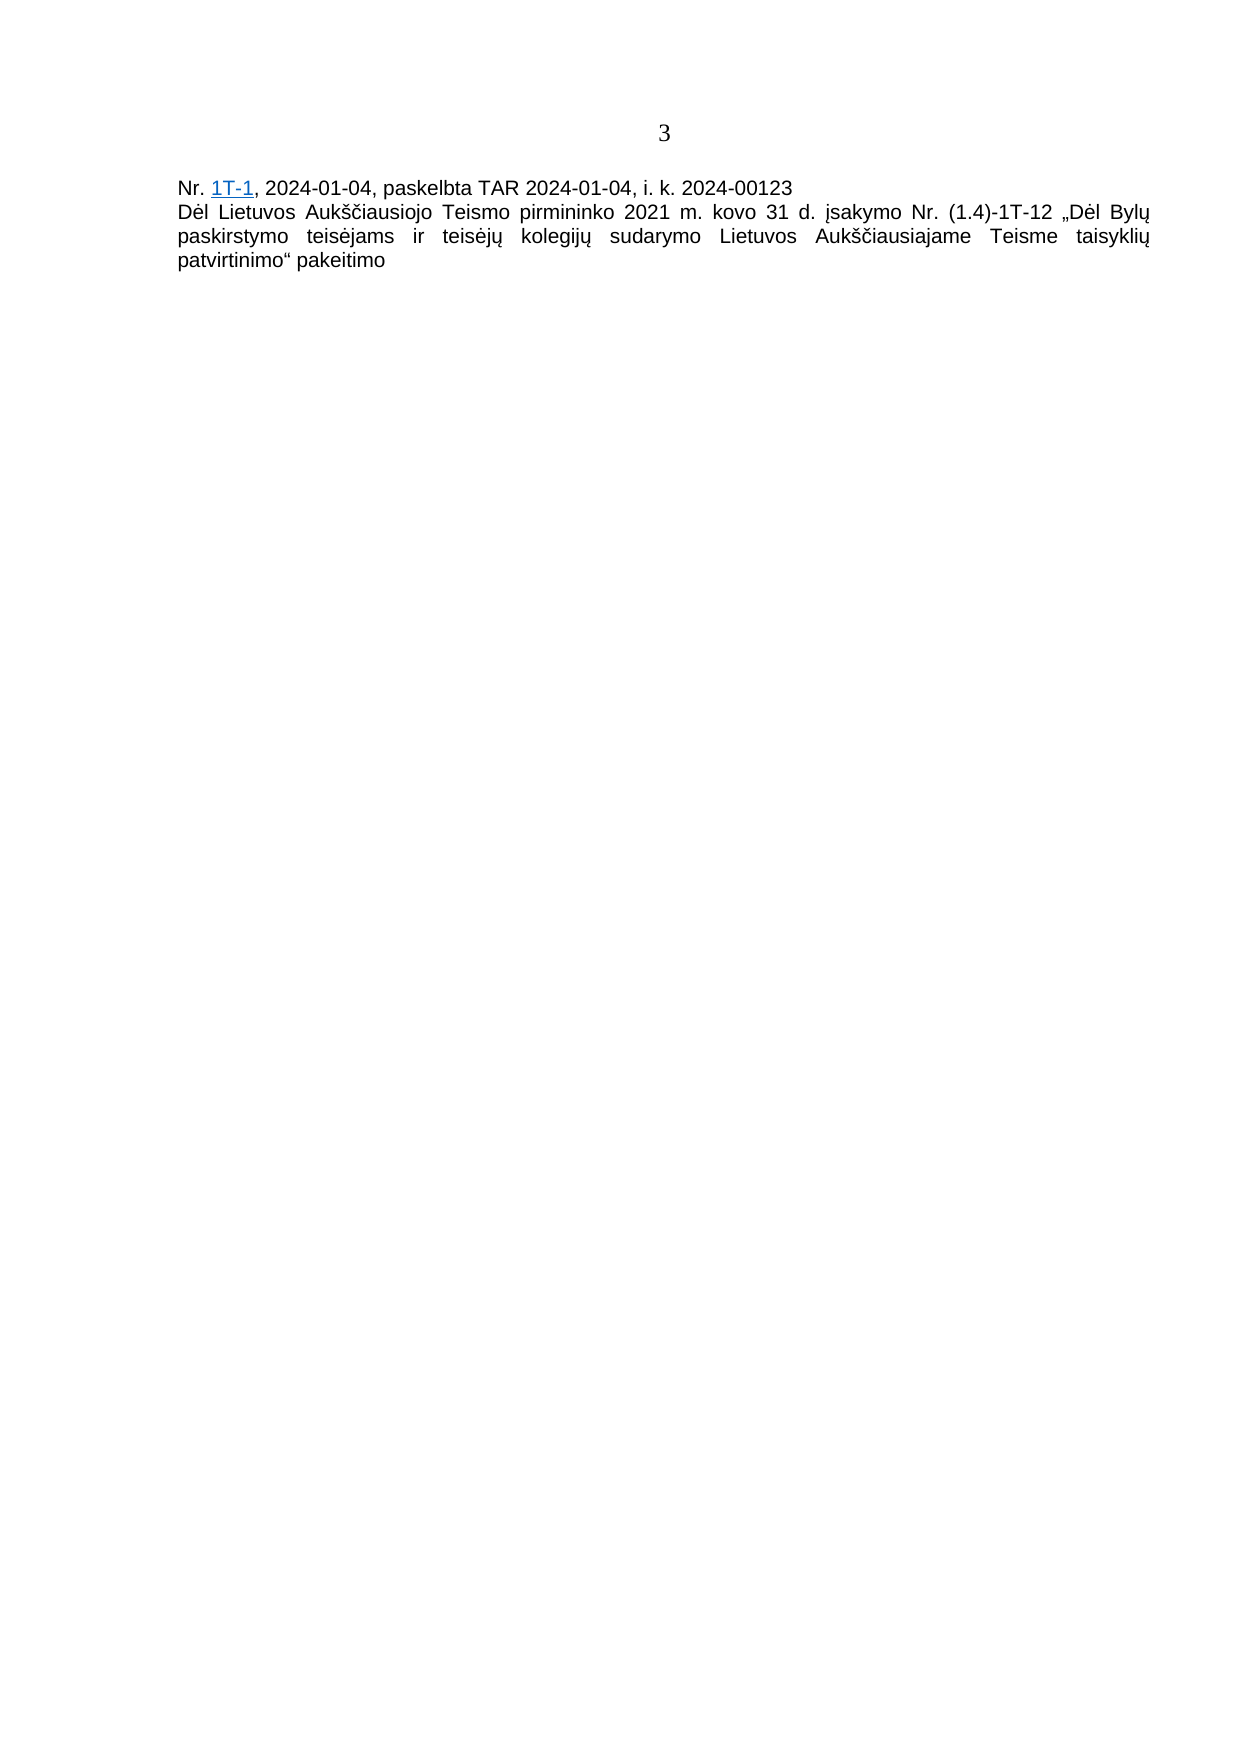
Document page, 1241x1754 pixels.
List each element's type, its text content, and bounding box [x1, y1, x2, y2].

text Dėl Lietuvos Aukščiausiojo Teismo pirmininko 2021 m. kovo 31 d. įsakymo Nr. (1.4)-1T-12 „Dėl Bylų paskirstymo teisėjams ir teisėjų kolegijų sudarymo Lietuvos Aukščiausiajame Teisme taisyklių patvirtinimo“ pakeitimo [177, 199, 1152, 271]
text Nr. 1T-1, 2024-01-04, paskelbta TAR 2024-01-04, i. k. 2024-00123 [177, 176, 1152, 199]
